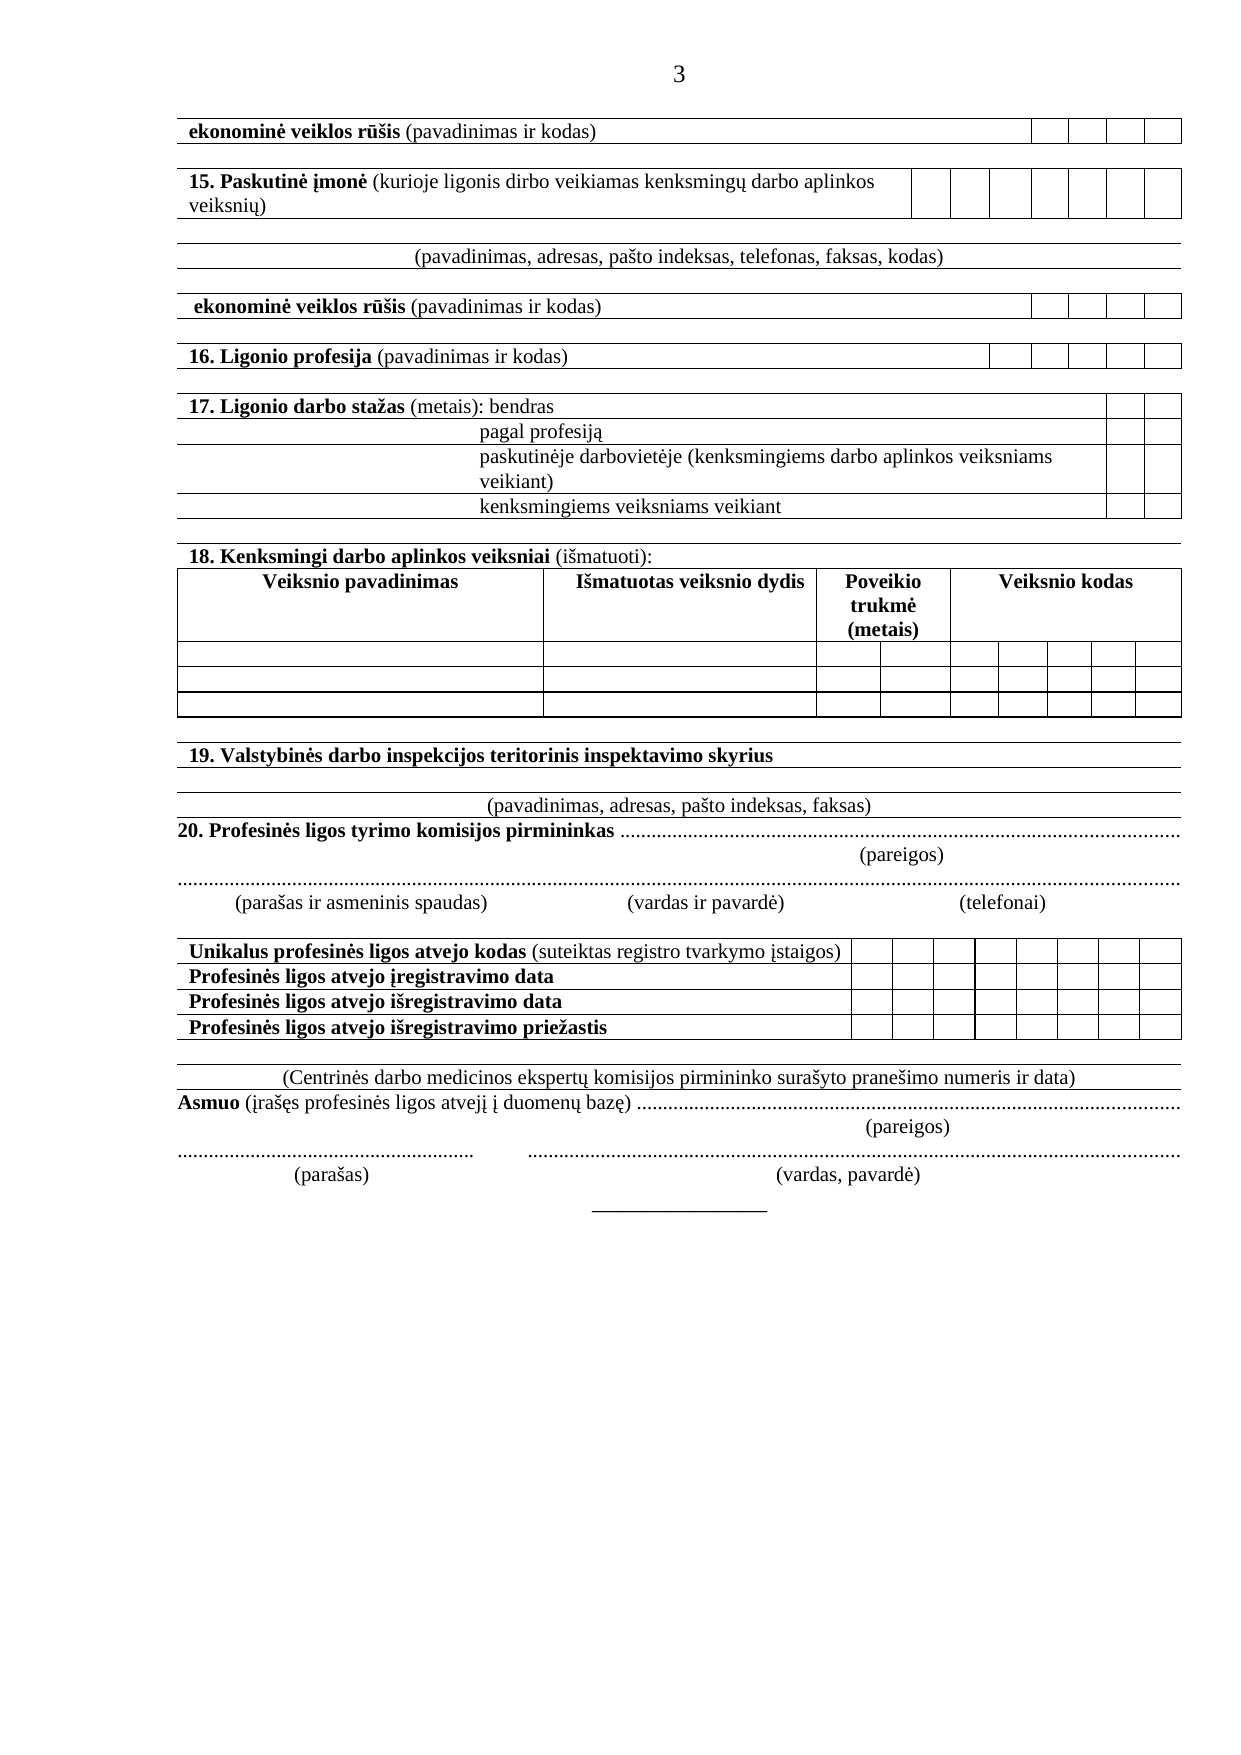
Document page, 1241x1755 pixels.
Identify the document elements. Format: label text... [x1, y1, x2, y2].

table_cell kenksmingiems veiksniams veikiant [177, 494, 1106, 518]
table_cell [1140, 990, 1181, 1013]
text Asmuo (įrašęs profesinės ligos atvejį į duomenų bazę) [177, 1090, 1181, 1114]
table_cell [1048, 693, 1091, 716]
table_cell [1145, 394, 1181, 418]
text (parašas ir asmeninis spaudas) (vardas ir pavardė) (telefonai) [177, 890, 1181, 914]
table_cell [976, 1015, 1016, 1039]
table_cell [544, 693, 816, 716]
text (pareigos) [177, 1114, 1181, 1138]
table_cell Profesinės ligos atvejo išregistravimo data [177, 990, 851, 1013]
table_cell [1107, 169, 1144, 217]
table_cell ekonominė veiklos rūšis (pavadinimas ir kodas) [177, 294, 1031, 318]
table_cell [934, 990, 974, 1013]
table_cell 18. Kenksmingi darbo aplinkos veiksniai (išmatuoti): [177, 544, 1181, 568]
table_cell [1107, 294, 1144, 318]
table_cell [1032, 344, 1068, 368]
table_cell [1136, 667, 1181, 691]
table_cell [976, 964, 1016, 988]
table_cell (pavadinimas, adresas, pašto indeksas, telefonas, faksas, kodas) [177, 244, 1181, 268]
table_cell paskutinėje darbovietėje (kenksmingiems darbo aplinkos veiksniams veikiant) [177, 445, 1106, 493]
table_cell 19. Valstybinės darbo inspekcijos teritorinis inspektavimo skyrius [177, 743, 1181, 767]
table_header [1140, 939, 1181, 963]
table_cell [893, 1015, 933, 1039]
table_cell [934, 964, 974, 988]
table_cell [1107, 344, 1144, 368]
table_cell [1136, 693, 1181, 716]
table_cell [177, 718, 1181, 742]
table_cell [1069, 344, 1106, 368]
table_header Unikalus profesinės ligos atvejo kodas (suteiktas registro tvarkymo įstaigos) [177, 939, 851, 963]
table_cell [1032, 294, 1068, 318]
table_cell [1058, 1015, 1098, 1039]
table_cell [1107, 494, 1144, 518]
table_cell [999, 642, 1047, 666]
table_cell [999, 693, 1047, 716]
table_cell [934, 1015, 974, 1039]
table_cell [544, 642, 816, 666]
table_header [1058, 939, 1098, 963]
table_cell [881, 667, 950, 691]
table_cell [177, 1040, 1181, 1064]
table_cell [177, 269, 1181, 293]
table_cell [893, 990, 933, 1013]
table_cell [852, 990, 892, 1013]
table_header [976, 939, 1016, 963]
table_cell [177, 144, 1181, 168]
table_cell [1048, 642, 1091, 666]
table_cell Profesinės ligos atvejo išregistravimo priežastis [177, 1015, 851, 1039]
table_cell [1069, 119, 1106, 143]
table_cell [1048, 667, 1091, 691]
table_cell [1092, 667, 1135, 691]
text (parašas) (vardas, pavardė) [177, 1162, 1181, 1186]
table_cell [817, 642, 880, 666]
table_cell Poveikio trukmė (metais) [817, 569, 950, 641]
text 20. Profesinės ligos tyrimo komisijos pirmininkas [177, 818, 1181, 842]
table_cell [544, 667, 816, 691]
table_cell [1145, 344, 1181, 368]
table_cell [817, 693, 880, 716]
text ______________ [177, 1186, 1181, 1215]
table_cell Profesinės ligos atvejo įregistravimo data [177, 964, 851, 988]
table_cell [1069, 294, 1106, 318]
table_cell [177, 768, 1181, 792]
table_cell [1136, 642, 1181, 666]
table_cell [1140, 1015, 1181, 1039]
table_cell [1099, 1015, 1139, 1039]
table_cell [177, 319, 1181, 343]
table_header [852, 939, 892, 963]
table_cell [976, 990, 1016, 1013]
table_cell [881, 642, 950, 666]
table_header [934, 939, 974, 963]
table_cell [177, 519, 1181, 543]
table_cell [990, 344, 1031, 368]
table_cell [1032, 119, 1068, 143]
table_cell [1092, 693, 1135, 716]
table_cell ekonominė veiklos rūšis (pavadinimas ir kodas) [177, 119, 1031, 143]
table_cell [1092, 642, 1135, 666]
table_cell [1032, 169, 1068, 217]
table_cell [951, 693, 998, 716]
table_cell [1099, 990, 1139, 1013]
table_cell [1017, 990, 1057, 1013]
table_cell [951, 169, 989, 217]
table_cell [951, 667, 998, 691]
table_cell [817, 667, 880, 691]
table_cell [1145, 169, 1181, 217]
table_cell pagal profesiją [177, 419, 1106, 443]
table_cell [178, 667, 543, 691]
table_cell [1017, 964, 1057, 988]
table_cell Veiksnio kodas [951, 569, 1181, 641]
table_cell [1145, 494, 1181, 518]
table_cell [178, 693, 543, 716]
table_cell [177, 369, 1181, 393]
table_cell [1145, 119, 1181, 143]
table_cell [1145, 419, 1181, 443]
table_cell [1058, 990, 1098, 1013]
table_cell 16. Ligonio profesija (pavadinimas ir kodas) [177, 344, 989, 368]
table_cell Išmatuotas veiksnio dydis [544, 569, 816, 641]
table_cell Veiksnio pavadinimas [178, 569, 543, 641]
table_cell [1145, 445, 1181, 493]
table_cell (Centrinės darbo medicinos ekspertų komisijos pirmininko surašyto pranešimo numeris ir data) [177, 1065, 1181, 1089]
table_cell [951, 642, 998, 666]
table_cell [1107, 394, 1144, 418]
table_cell [1058, 964, 1098, 988]
table_cell [1140, 964, 1181, 988]
table_cell [177, 219, 1181, 243]
table_header [893, 939, 933, 963]
table_cell [1145, 294, 1181, 318]
table_cell [990, 169, 1031, 217]
table_cell 15. Paskutinė įmonė (kurioje ligonis dirbo veikiamas kenksmingų darbo aplinkos veiksnių) [177, 169, 911, 217]
table_cell [1107, 119, 1144, 143]
table_cell [852, 1015, 892, 1039]
table_cell [1099, 964, 1139, 988]
table_header [1099, 939, 1139, 963]
table_cell [852, 964, 892, 988]
table_cell [893, 964, 933, 988]
table_cell (pavadinimas, adresas, pašto indeksas, faksas) [177, 793, 1181, 817]
table_cell [999, 667, 1047, 691]
table_cell [178, 642, 543, 666]
table_cell [1069, 169, 1106, 217]
table_header [1017, 939, 1057, 963]
text (pareigos) [177, 842, 1181, 866]
table_cell [912, 169, 950, 217]
table_cell [1017, 1015, 1057, 1039]
table_cell 17. Ligonio darbo stažas (metais): bendras [177, 394, 1106, 418]
table_cell [1107, 445, 1144, 493]
table_cell [1107, 419, 1144, 443]
table_cell [881, 693, 950, 716]
